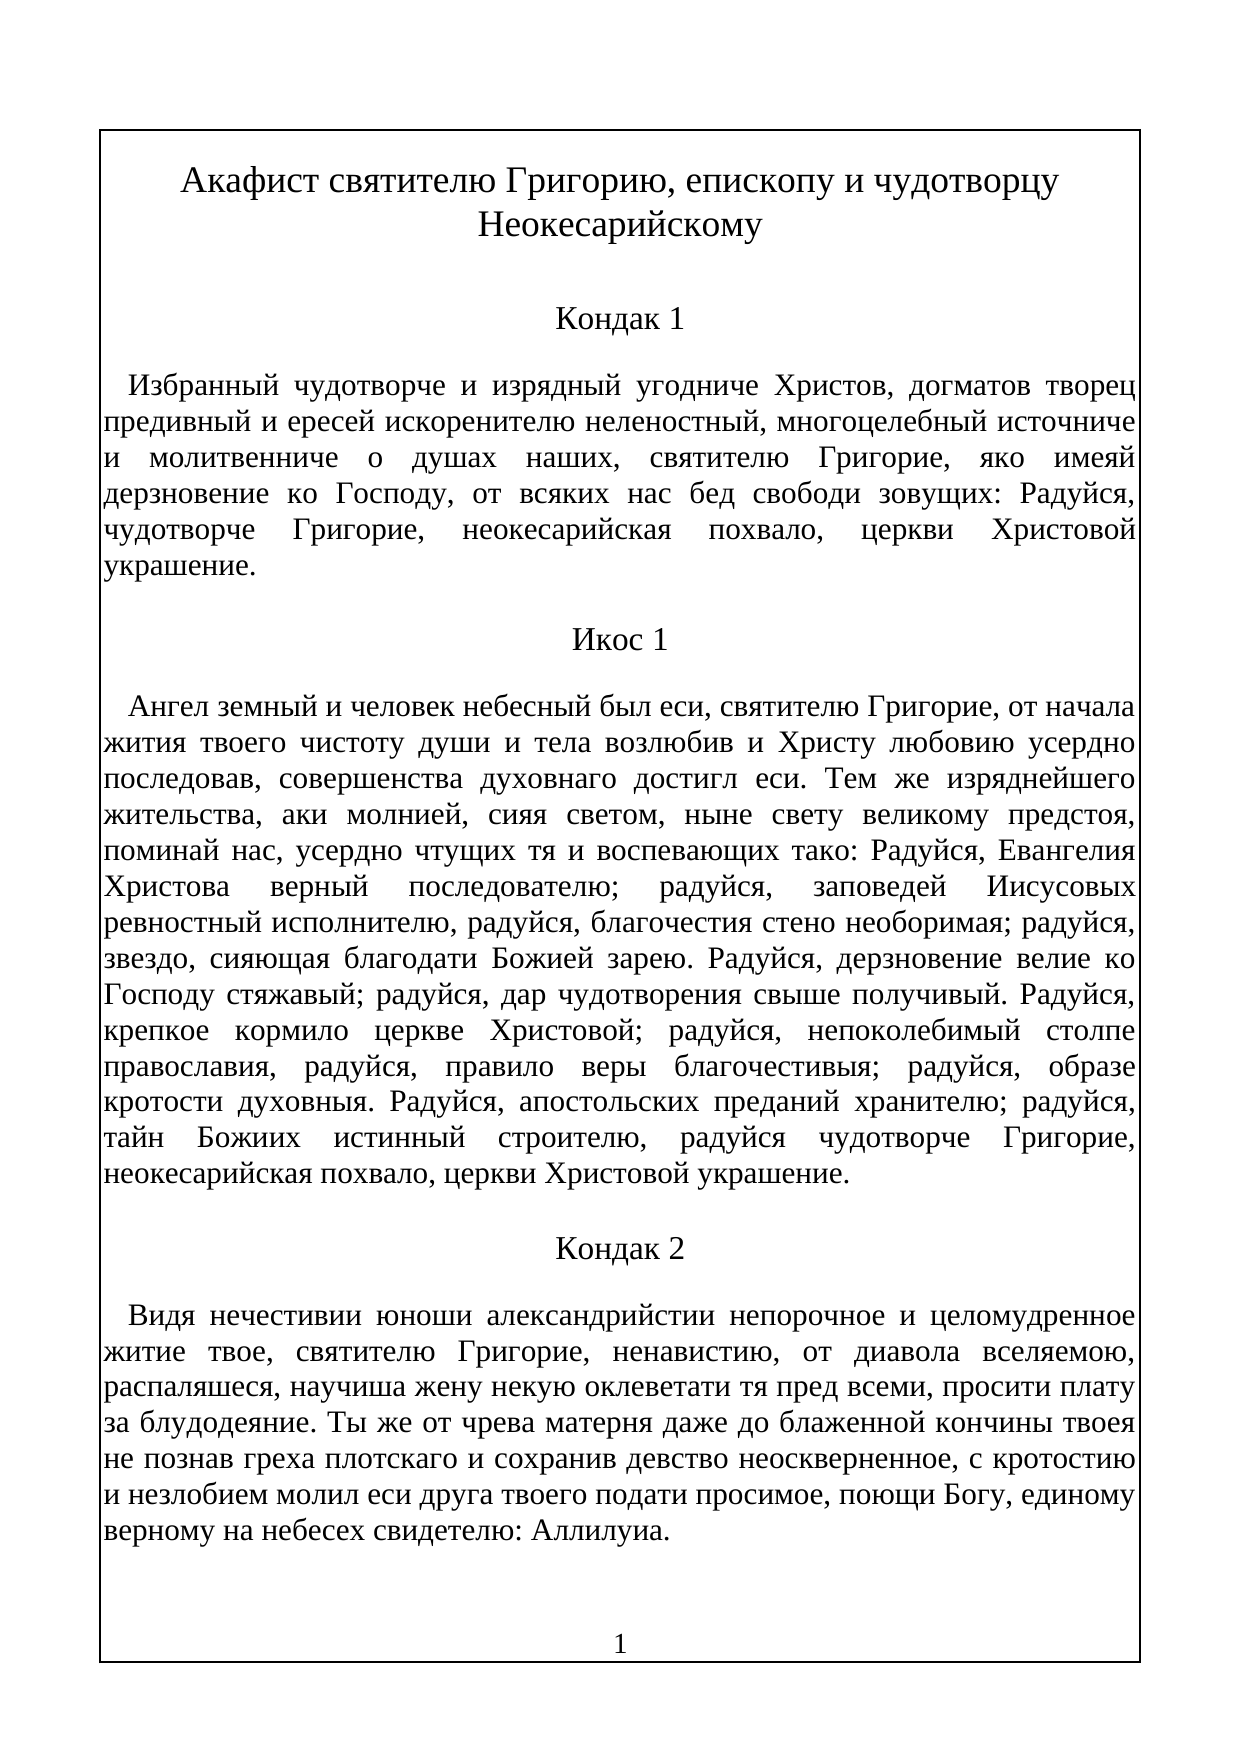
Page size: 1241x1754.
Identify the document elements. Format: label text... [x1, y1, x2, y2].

text Избранный чудотворче и изрядный угодниче Христов, догматов творец предивный и ересей искоренителю неленостный, многоцелебный источниче и молитвенниче о душах наших, святителю Григорие, яко имеяй дерзновение ко Господу, от всяких нас бед свободи зовущих: Радуйся, чудотворче Григорие, неокесарийская похвало, церкви Христовой украшение. [103, 366, 1137, 582]
subtitle Кондак 2 [103, 1228, 1137, 1266]
text Видя нечестивии юноши александрийстии непорочное и целомудренное житие твое, святителю Григорие, ненавистию, от диавола вселяемою, распаляшеся, научиша жену некую оклеветати тя пред всеми, просити плату за блудодеяние. Ты же от чрева матерня даже до блаженной кончины твоея не познав греха плотскаго и сохранив девство неоскверненное, с кротостию и незлобием молил еси друга твоего подати просимое, поющи Богу, единому верному на небесех свидетелю: Аллилуиа. [103, 1296, 1137, 1547]
subtitle Кондак 1 [103, 299, 1137, 337]
subtitle Акафист святителю Григорию, епископу и чудотворцу Неокесарийскому [103, 158, 1137, 244]
subtitle Икос 1 [103, 619, 1137, 658]
text Ангел земный и человек небесный был еси, святителю Григорие, от начала жития твоего чистоту души и тела возлюбив и Христу любовию усердно последовав, совершенства духовнаго достигл еси. Тем же изряднейшего жительства, аки молнией, сияя светом, ныне свету великому предстоя, поминай нас, усердно чтущих тя и воспевающих тако: Радуйся, Евангелия Христова верный последователю; радуйся, заповедей Иисусовых ревностный исполнителю, радуйся, благочестия стено необоримая; радуйся, звездо, сияющая благодати Божией зарею. Радуйся, дерзновение велие ко Господу стяжавый; радуйся, дар чудотворения свыше получивый. Радуйся, крепкое кормило церкве Христовой; радуйся, непоколебимый столпе православия, радуйся, правило веры благочестивыя; радуйся, образе кротости духовныя. Радуйся, апостольских преданий хранителю; радуйся, тайн Божиих истинный строителю, радуйся чудотворче Григорие, неокесарийская похвало, церкви Христовой украшение. [103, 687, 1137, 1191]
